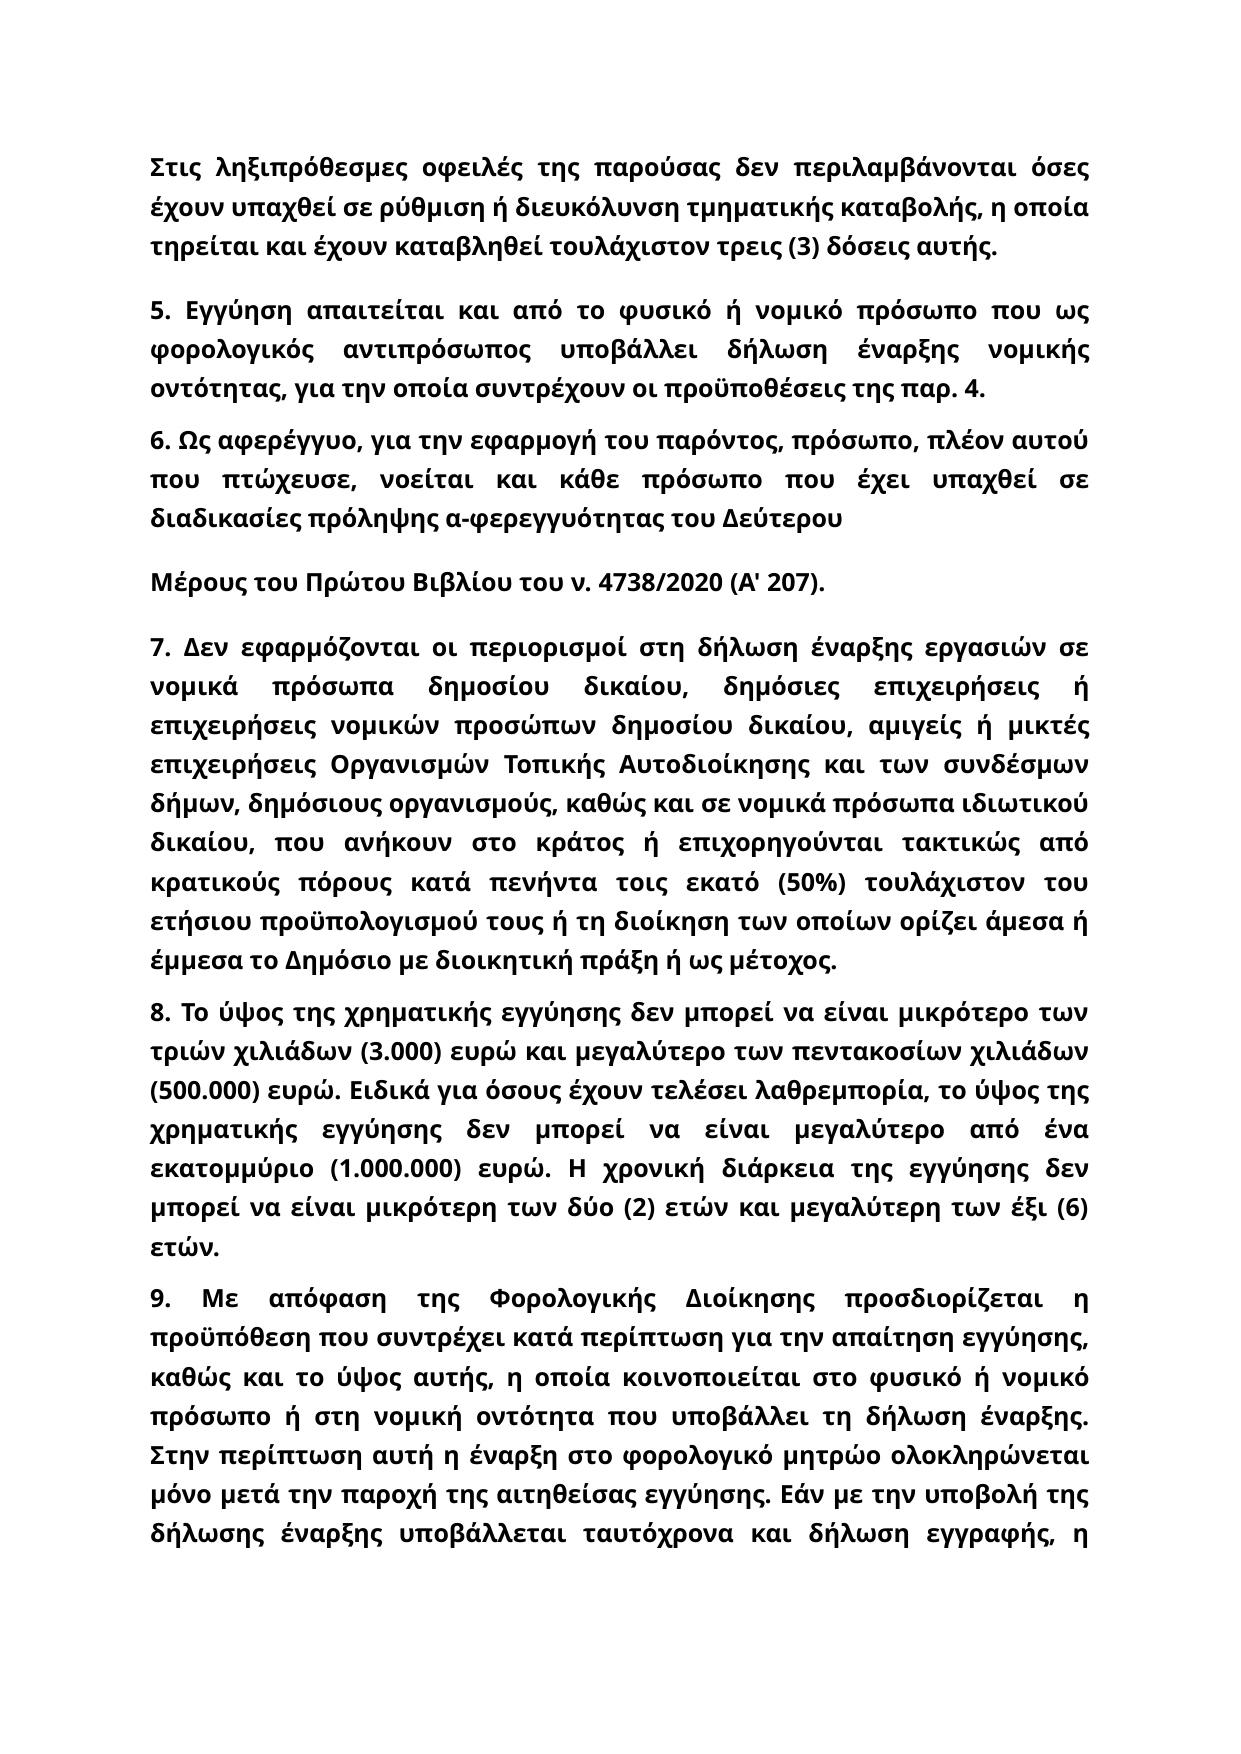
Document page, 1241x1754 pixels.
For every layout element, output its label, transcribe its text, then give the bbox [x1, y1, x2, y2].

text 8. Το ύψος της χρηματικής εγγύησης δεν μπορεί να είναι μικρότερο των τριών χιλιάδων (3.000) ευρώ και μεγαλύτερο των πεντακοσίων χιλιάδων (500.000) ευρώ. Ειδικά για όσους έχουν τελέσει λαθρεμπορία, το ύψος της χρηματικής εγγύησης δεν μπορεί να είναι μεγαλύτερο από ένα εκατομμύριο (1.000.000) ευρώ. Η χρονική διάρκεια της εγγύησης δεν μπορεί να είναι μικρότερη των δύο (2) ετών και μεγαλύτερη των έξι (6) ετών. [150, 994, 1090, 1263]
text 7. Δεν εφαρμόζονται οι περιορισμοί στη δήλωση έναρξης εργασιών σε νομικά πρόσωπα δημοσίου δικαίου, δημόσιες επιχειρήσεις ή επιχειρήσεις νομικών προσώπων δημοσίου δικαίου, αμιγείς ή μικτές επιχειρήσεις Οργανισμών Τοπικής Αυτοδιοίκησης και των συνδέσμων δήμων, δημόσιους οργανισμούς, καθώς και σε νομικά πρόσωπα ιδιωτικού δικαίου, που ανήκουν στο κράτος ή επιχορηγούνται τακτικώς από κρατικούς πόρους κατά πενήντα τοις εκατό (50%) τουλάχιστον του ετήσιου προϋπολογισμού τους ή τη διοίκηση των οποίων ορίζει άμεσα ή έμμεσα το Δημόσιο με διοικητική πράξη ή ως μέτοχος. [150, 629, 1090, 977]
text 9. Με απόφαση της Φορολογικής Διοίκησης προσδιορίζεται η προϋπόθεση που συντρέχει κατά περίπτωση για την απαίτηση εγγύησης, καθώς και το ύψος αυτής, η οποία κοινοποιείται στο φυσικό ή νομικό πρόσωπο ή στη νομική οντότητα που υποβάλλει τη δήλωση έναρξης. Στην περίπτωση αυτή η έναρξη στο φορολογικό μητρώο ολοκληρώνεται μόνο μετά την παροχή της αιτηθείσας εγγύησης. Εάν με την υποβολή της δήλωσης έναρξης υποβάλλεται ταυτόχρονα και δήλωση εγγραφής, η [150, 1281, 1090, 1550]
text 5. Εγγύηση απαιτείται και από το φυσικό ή νομικό πρόσωπο που ως φορολογικός αντιπρόσωπος υποβάλλει δήλωση έναρξης νομικής οντότητας, για την οποία συντρέχουν οι προϋποθέσεις της παρ. 4. [150, 292, 1090, 405]
text Μέρους του Πρώτου Βιβλίου του ν. 4738/2020 (Α' 207). [150, 565, 1090, 599]
text Στις ληξιπρόθεσμες οφειλές της παρούσας δεν περιλαμβάνονται όσες έχουν υπαχθεί σε ρύθμιση ή διευκόλυνση τμηματικής καταβολής, η οποία τηρείται και έχουν καταβληθεί τουλάχιστον τρεις (3) δόσεις αυτής. [150, 150, 1090, 262]
text 6. Ως αφερέγγυο, για την εφαρμογή του παρόντος, πρόσωπο, πλέον αυτού που πτώχευσε, νοείται και κάθε πρόσωπο που έχει υπαχθεί σε διαδικασίες πρόληψης α-φερεγγυότητας του Δεύτερου [150, 422, 1090, 535]
